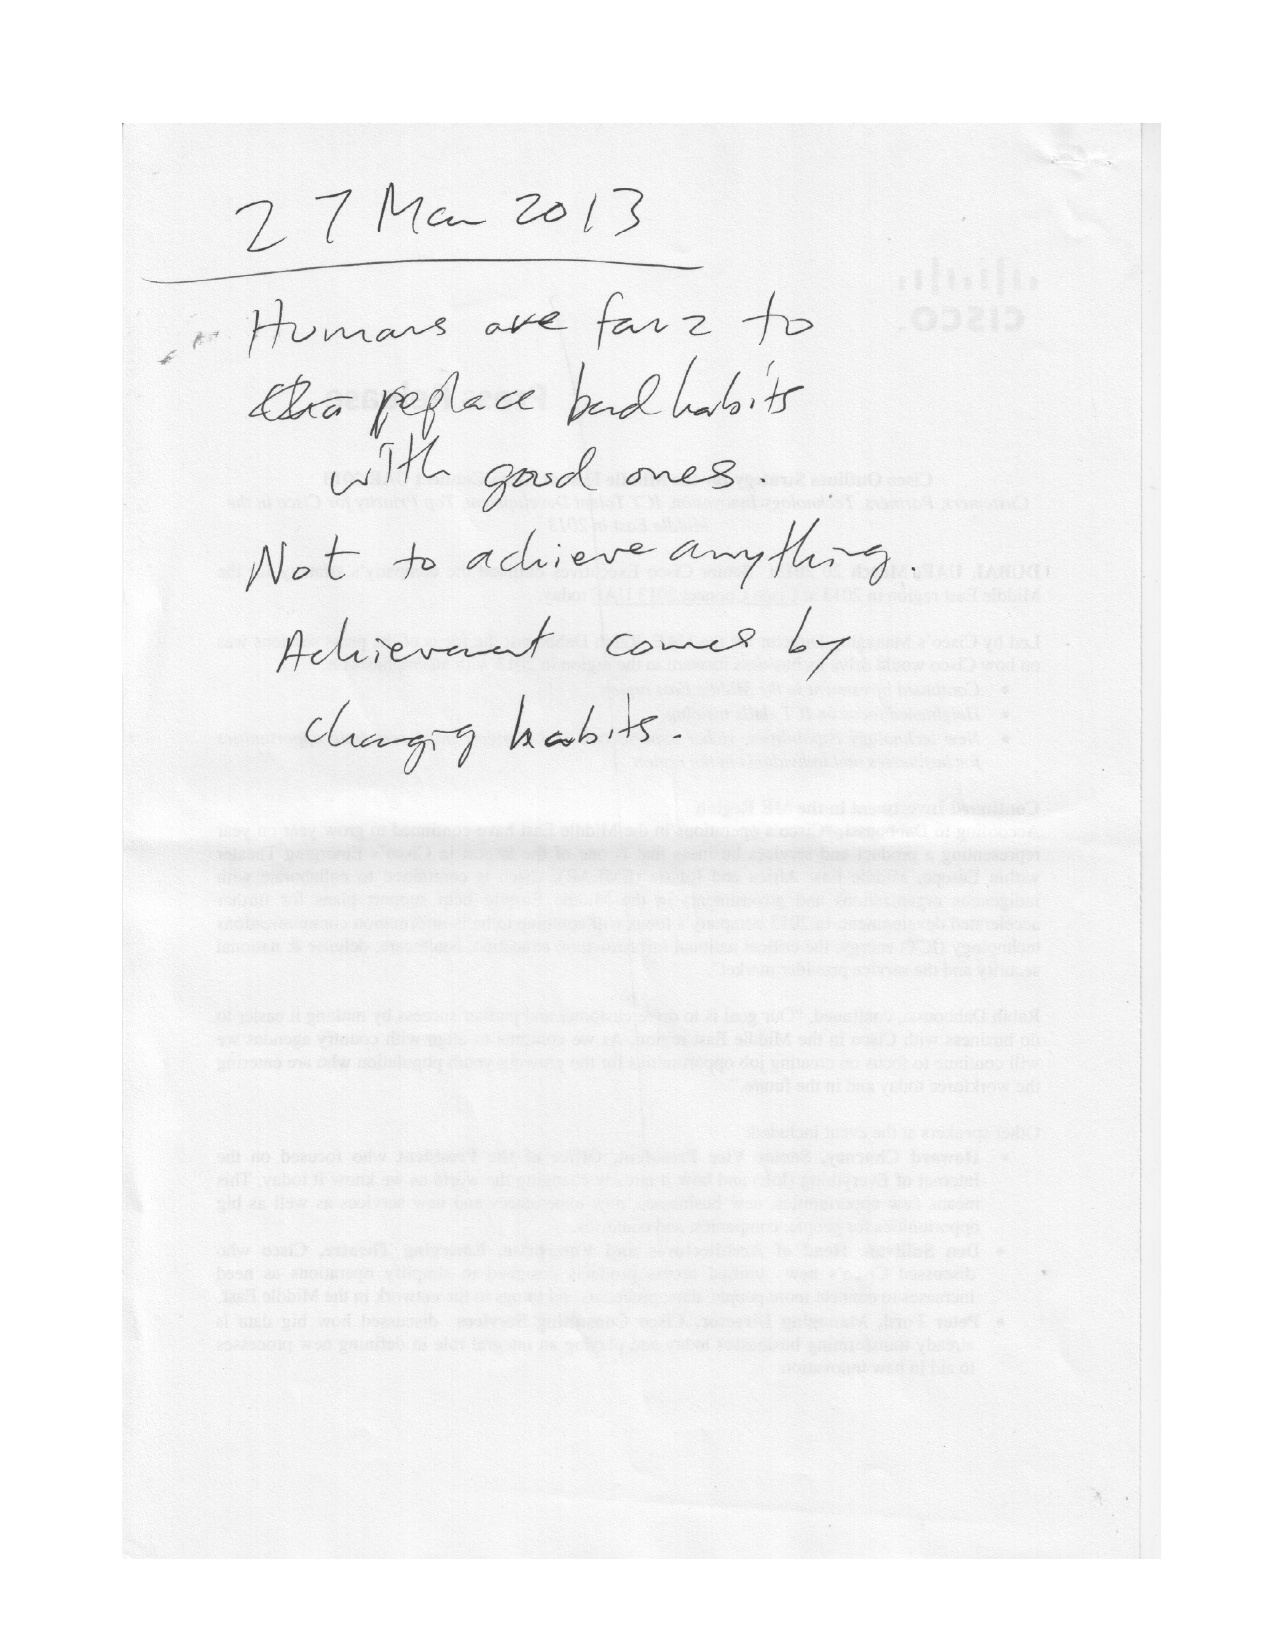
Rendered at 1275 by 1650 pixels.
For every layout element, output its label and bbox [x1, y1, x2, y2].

picture [122, 123, 1162, 1559]
